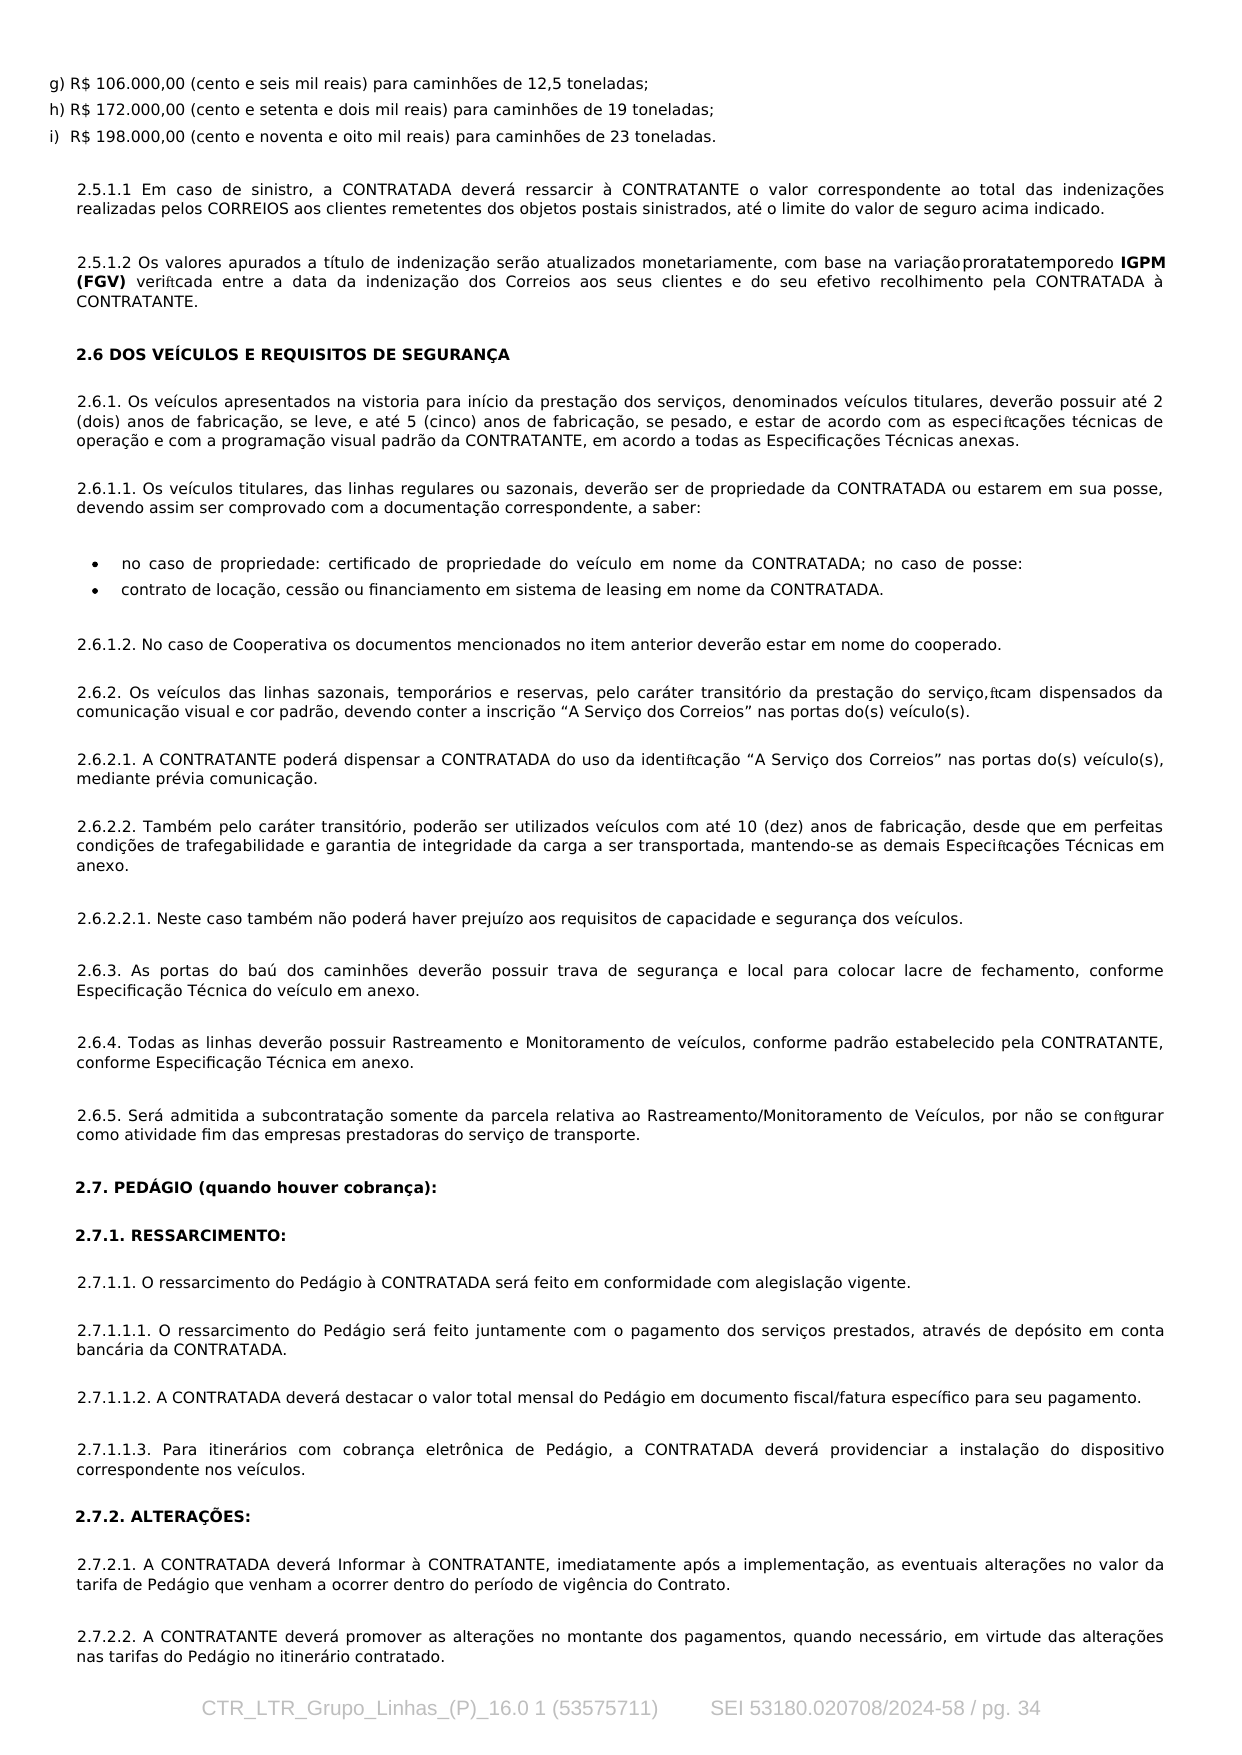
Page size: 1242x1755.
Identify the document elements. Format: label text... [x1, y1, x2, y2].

text 2.7.1.1.2. A CONTRATADA deverá destacar o valor total mensal do Pedágio em documento fiscal/fatura específico para seu pagamento. [76, 1389, 1166, 1407]
list R$ 172.000,00 (cento e setenta e dois mil reais) para caminhões de 19 toneladas; [49, 101, 1166, 119]
text 2.6.4. Todas as linhas deverão possuir Rastreamento e Monitoramento de veículos, conforme padrão estabelecido pela CONTRATANTE, conforme Especificação Técnica em anexo. [76, 1034, 1166, 1072]
text 2.6.1. Os veículos apresentados na vistoria para início da prestação dos serviços, denominados veículos titulares, deverão possuir até 2 (dois) anos de fabricação, se leve, e até 5 (cinco) anos de fabricação, se pesado, e estar de acordo com as especicações técnicas de operação e com a programação visual padrão da CONTRATANTE, em acordo a todas as Especificações Técnicas anexas. [76, 393, 1166, 450]
text 2.6.2. Os veículos das linhas sazonais, temporários e reservas, pelo caráter transitório da prestação do serviço,cam dispensados da comunicação visual e cor padrão, devendo conter a inscrição “A Serviço dos Correios” nas portas do(s) veículo(s). [76, 684, 1166, 721]
text 2.7.2. ALTERAÇÕES: [75, 1508, 1193, 1527]
text 2.7.1.1.3. Para itinerários com cobrança eletrônica de Pedágio, a CONTRATADA deverá providenciar a instalação do dispositivo correspondente nos veículos. [76, 1441, 1166, 1479]
text 2.7.1. RESSARCIMENTO: [75, 1226, 1193, 1245]
text 2.7.2.2. A CONTRATANTE deverá promover as alterações no montante dos pagamentos, quando necessário, em virtude das alterações nas tarifas do Pedágio no itinerário contratado. [76, 1628, 1166, 1666]
text 2.7.1.1.1. O ressarcimento do Pedágio será feito juntamente com o pagamento dos serviços prestados, através de depósito em conta bancária da CONTRATADA. [76, 1322, 1166, 1359]
text no caso de propriedade: certificado de propriedade do veículo em nome da CONTRATADA; no caso de posse: contrato de locação, cessão ou financiamento em sistema de leasing em nome da CONTRATADA. [93, 554, 1024, 599]
text 2.6.1.2. No caso de Cooperativa os documentos mencionados no item anterior deverão estar em nome do cooperado. [76, 636, 1166, 654]
text 2.6.1.1. Os veículos titulares, das linhas regulares ou sazonais, deverão ser de propriedade da CONTRATADA ou estarem em sua posse, devendo assim ser comprovado com a documentação correspondente, a saber: [76, 480, 1166, 517]
list R$ 106.000,00 (cento e seis mil reais) para caminhões de 12,5 toneladas; [49, 75, 1166, 93]
list R$ 198.000,00 (cento e noventa e oito mil reais) para caminhões de 23 toneladas. [49, 128, 1166, 146]
text 2.5.1.1 Em caso de sinistro, a CONTRATADA deverá ressarcir à CONTRATANTE o valor correspondente ao total das indenizações realizadas pelos CORREIOS aos clientes remetentes dos objetos postais sinistrados, até o limite do valor de seguro acima indicado. [76, 180, 1166, 218]
text 2.6.2.1. A CONTRATANTE poderá dispensar a CONTRATADA do uso da identicação “A Serviço dos Correios” nas portas do(s) veículo(s), mediante prévia comunicação. [76, 751, 1166, 788]
text 2.6.3. As portas do baú dos caminhões deverão possuir trava de segurança e local para colocar lacre de fechamento, conforme Especificação Técnica do veículo em anexo. [76, 962, 1166, 1000]
text 2.5.1.2 Os valores apurados a título de indenização serão atualizados monetariamente, com base na variaçãoproratatemporedo IGPM (FGV) vericada entre a data da indenização dos Correios aos seus clientes e do seu efetivo recolhimento pela CONTRATADA à CONTRATANTE. [76, 253, 1166, 311]
text 2.7.1.1. O ressarcimento do Pedágio à CONTRATADA será feito em conformidade com alegislação vigente. [76, 1274, 1166, 1292]
text 2.6.2.2.1. Neste caso também não poderá haver prejuízo aos requisitos de capacidade e segurança dos veículos. [76, 909, 1166, 928]
text 2.7. PEDÁGIO (quando houver cobrança): [75, 1179, 1193, 1197]
text 2.6.2.2. Também pelo caráter transitório, poderão ser utilizados veículos com até 10 (dez) anos de fabricação, desde que em perfeitas condições de trafegabilidade e garantia de integridade da carga a ser transportada, mantendo-se as demais Especicações Técnicas em anexo. [76, 818, 1166, 875]
subtitle 2.6 DOS VEÍCULOS E REQUISITOS DE SEGURANÇA [76, 345, 1193, 364]
text 2.7.2.1. A CONTRATADA deverá Informar à CONTRATANTE, imediatamente após a implementação, as eventuais alterações no valor da tarifa de Pedágio que venham a ocorrer dentro do período de vigência do Contrato. [76, 1556, 1166, 1594]
text 2.6.5. Será admitida a subcontratação somente da parcela relativa ao Rastreamento/Monitoramento de Veículos, por não se congurar como atividade fim das empresas prestadoras do serviço de transporte. [76, 1107, 1166, 1144]
